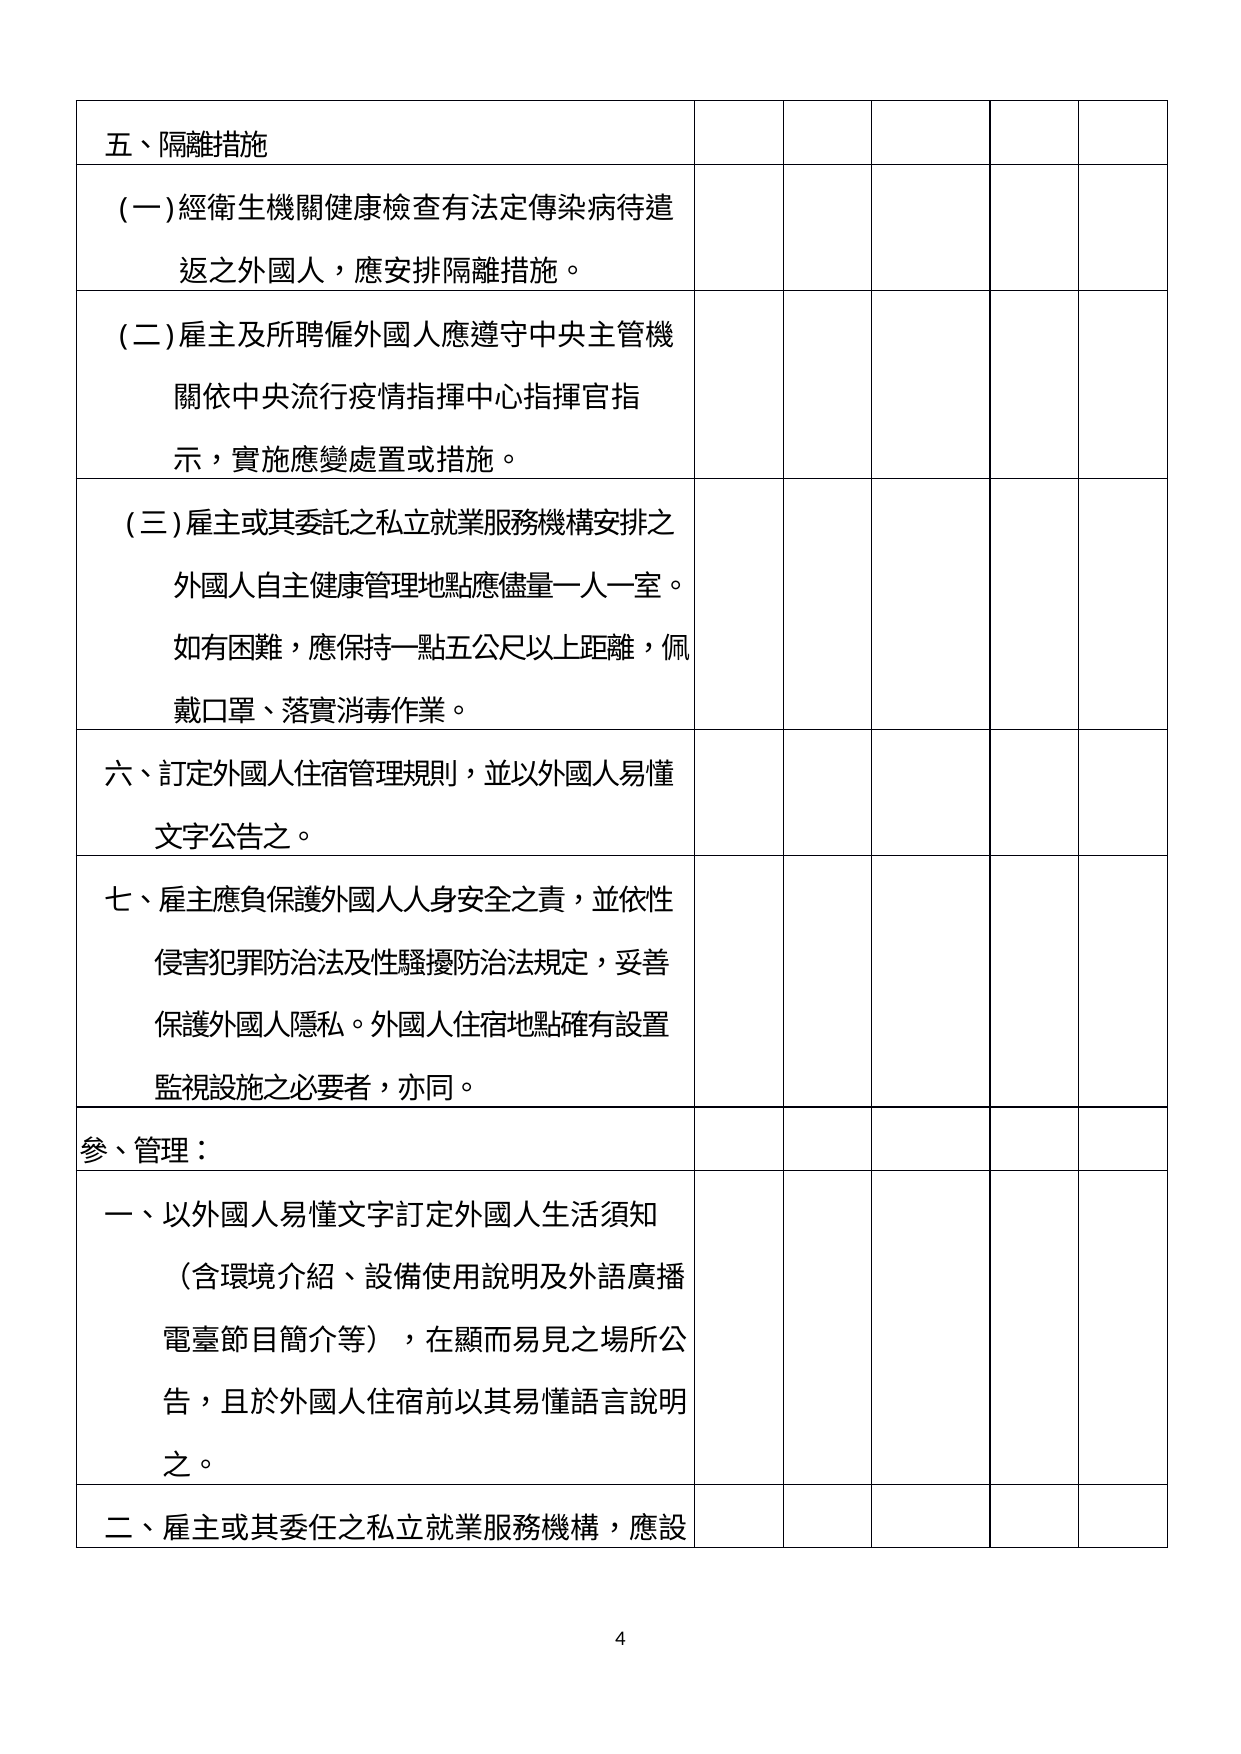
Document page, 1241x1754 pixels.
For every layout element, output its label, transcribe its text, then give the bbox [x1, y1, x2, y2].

table_cell [991, 1108, 1078, 1170]
table_cell 五、隔離措施 [77, 101, 694, 164]
table_cell 六、訂定外國人住宿管理規則，並以外國人易懂文字公告之。 [77, 730, 694, 855]
table_cell [991, 165, 1078, 290]
table_cell [784, 1108, 871, 1170]
table_cell [991, 479, 1078, 729]
table_cell [1079, 1108, 1167, 1170]
table_cell [872, 856, 989, 1106]
table_cell [991, 291, 1078, 478]
table_cell [784, 165, 871, 290]
table_cell [1079, 1485, 1167, 1547]
table_cell [784, 101, 871, 164]
table_cell [872, 1171, 989, 1483]
table_cell 二、雇主或其委任之私立就業服務機構，應設 [77, 1485, 694, 1547]
table_cell [784, 291, 871, 478]
table_cell [872, 730, 989, 855]
table_cell [1079, 856, 1167, 1106]
table_cell [872, 101, 989, 164]
table_cell [784, 1171, 871, 1483]
table_cell [695, 165, 783, 290]
table_cell [872, 1108, 989, 1170]
table_cell [991, 856, 1078, 1106]
table_cell [784, 856, 871, 1106]
table_cell [991, 101, 1078, 164]
table_cell [991, 1171, 1078, 1483]
table_cell [695, 1108, 783, 1170]
table_cell [991, 1485, 1078, 1547]
table_cell [1079, 479, 1167, 729]
table_cell [695, 1171, 783, 1483]
table_cell 一、以外國人易懂文字訂定外國人生活須知（含環境介紹、設備使用說明及外語廣播電臺節目簡介等），在顯而易見之場所公告，且於外國人住宿前以其易懂語言說明之。 [77, 1171, 694, 1483]
table_cell [695, 730, 783, 855]
table_cell [872, 165, 989, 290]
table_cell [872, 291, 989, 478]
table_cell [1079, 101, 1167, 164]
table_cell (三)雇主或其委託之私立就業服務機構安排之外國人自主健康管理地點應儘量一人一室。如有困難，應保持一點五公尺以上距離，佩戴口罩、落實消毒作業。 [77, 479, 694, 729]
table_cell 七、雇主應負保護外國人人身安全之責，並依性侵害犯罪防治法及性騷擾防治法規定，妥善保護外國人隱私。外國人住宿地點確有設置監視設施之必要者，亦同。 [77, 856, 694, 1106]
table_cell (一)經衛生機關健康檢查有法定傳染病待遣返之外國人，應安排隔離措施。 [77, 165, 694, 290]
table_cell [872, 1485, 989, 1547]
table_cell [695, 101, 783, 164]
table_cell [695, 856, 783, 1106]
table_cell (二)雇主及所聘僱外國人應遵守中央主管機關依中央流行疫情指揮中心指揮官指示，實施應變處置或措施。 [77, 291, 694, 478]
table_cell [872, 479, 989, 729]
table_cell [1079, 1171, 1167, 1483]
table_cell [1079, 165, 1167, 290]
table_cell [1079, 291, 1167, 478]
table_cell [695, 291, 783, 478]
table_cell 參、管理： [77, 1108, 694, 1170]
table_cell [991, 730, 1078, 855]
table_cell [695, 479, 783, 729]
table_cell [784, 730, 871, 855]
table_cell [784, 479, 871, 729]
table_cell [784, 1485, 871, 1547]
table_cell [695, 1485, 783, 1547]
table_cell [1079, 730, 1167, 855]
